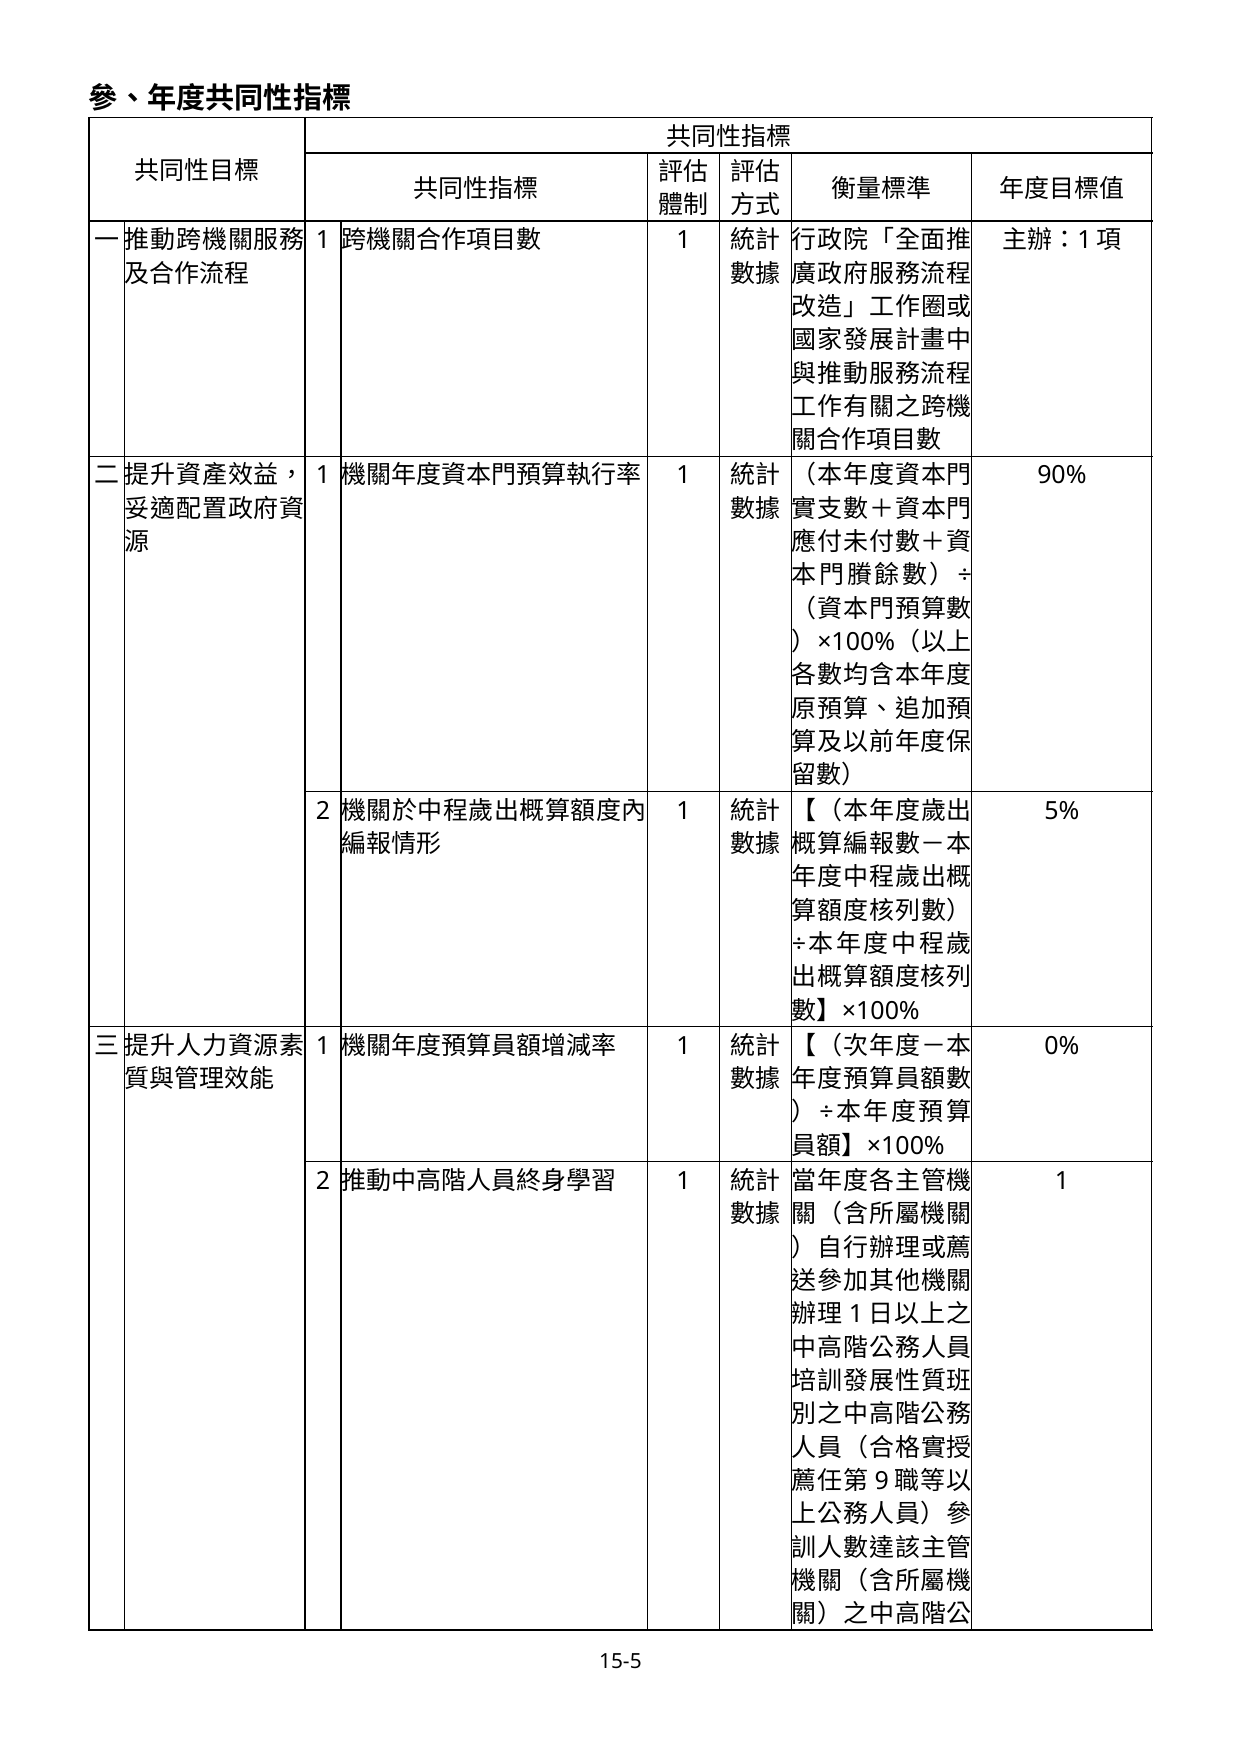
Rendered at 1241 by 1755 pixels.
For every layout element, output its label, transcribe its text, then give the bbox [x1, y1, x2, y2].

table_header 共同性目標 [90, 118, 304, 220]
text 參、年度共同性指標 [89, 75, 1152, 117]
table_cell 5% [972, 792, 1151, 1026]
table_cell 提升人力資源素質與管理效能 [125, 1027, 304, 1629]
table_cell 1 [648, 1162, 719, 1629]
table_cell 評估 體制 [648, 154, 719, 220]
table_cell 年度目標值 [972, 154, 1151, 220]
table_cell 推動跨機關服務及合作流程 [125, 222, 304, 456]
table_cell 1 [972, 1162, 1151, 1629]
table_cell 1 [306, 457, 340, 791]
table_cell 1 [306, 1027, 340, 1161]
table_cell 1 [648, 457, 719, 791]
table_header 共同性指標 [306, 118, 1151, 152]
table_cell 三 [90, 1027, 124, 1629]
table_cell 【（本年度歲出概算編報數－本年度中程歲出概算額度核列數）÷本年度中程歲出概算額度核列數】×100% [792, 792, 971, 1026]
table_cell 2 [306, 1162, 340, 1629]
table_cell 統計數據 [720, 1162, 791, 1629]
table_cell 當年度各主管機關（含所屬機關）自行辦理或薦送參加其他機關辦理1日以上之中高階公務人員培訓發展性質班別之中高階公務人員（合格實授薦任第9職等以上公務人員）參訓人數達該主管機關（含所屬機關）之中高階公 [792, 1162, 971, 1629]
table_cell 1 [648, 792, 719, 1026]
table_cell 1 [306, 222, 340, 456]
table_cell 統計數據 [720, 792, 791, 1026]
table_cell 機關於中程歲出概算額度內編報情形 [342, 792, 647, 1026]
table_cell （本年度資本門實支數＋資本門應付未付數＋資本門賸餘數）÷（資本門預算數）×100%（以上各數均含本年度原預算、追加預算及以前年度保留數） [792, 457, 971, 791]
table_cell 0% [972, 1027, 1151, 1161]
table_cell 共同性指標 [306, 154, 647, 220]
table_cell 推動中高階人員終身學習 [342, 1162, 647, 1629]
table_cell 二 [90, 457, 124, 1026]
table_cell 機關年度預算員額增減率 [342, 1027, 647, 1161]
table_cell 1 [648, 222, 719, 456]
table_cell 衡量標準 [792, 154, 971, 220]
table_cell 一 [90, 222, 124, 456]
table_cell 提升資產效益，妥適配置政府資源 [125, 457, 304, 1026]
table_cell 評估 方式 [720, 154, 791, 220]
table_cell 行政院「全面推廣政府服務流程改造」工作圈或國家發展計畫中與推動服務流程工作有關之跨機關合作項目數 [792, 222, 971, 456]
table_cell 主辦：1項 [972, 222, 1151, 456]
table_cell 機關年度資本門預算執行率 [342, 457, 647, 791]
table_cell 統計數據 [720, 457, 791, 791]
table_cell 統計數據 [720, 1027, 791, 1161]
table_cell 90% [972, 457, 1151, 791]
table_cell 統計數據 [720, 222, 791, 456]
table_cell 跨機關合作項目數 [342, 222, 647, 456]
table_cell 2 [306, 792, 340, 1026]
table_cell 【（次年度－本年度預算員額數）÷本年度預算員額】×100% [792, 1027, 971, 1161]
table_cell 1 [648, 1027, 719, 1161]
